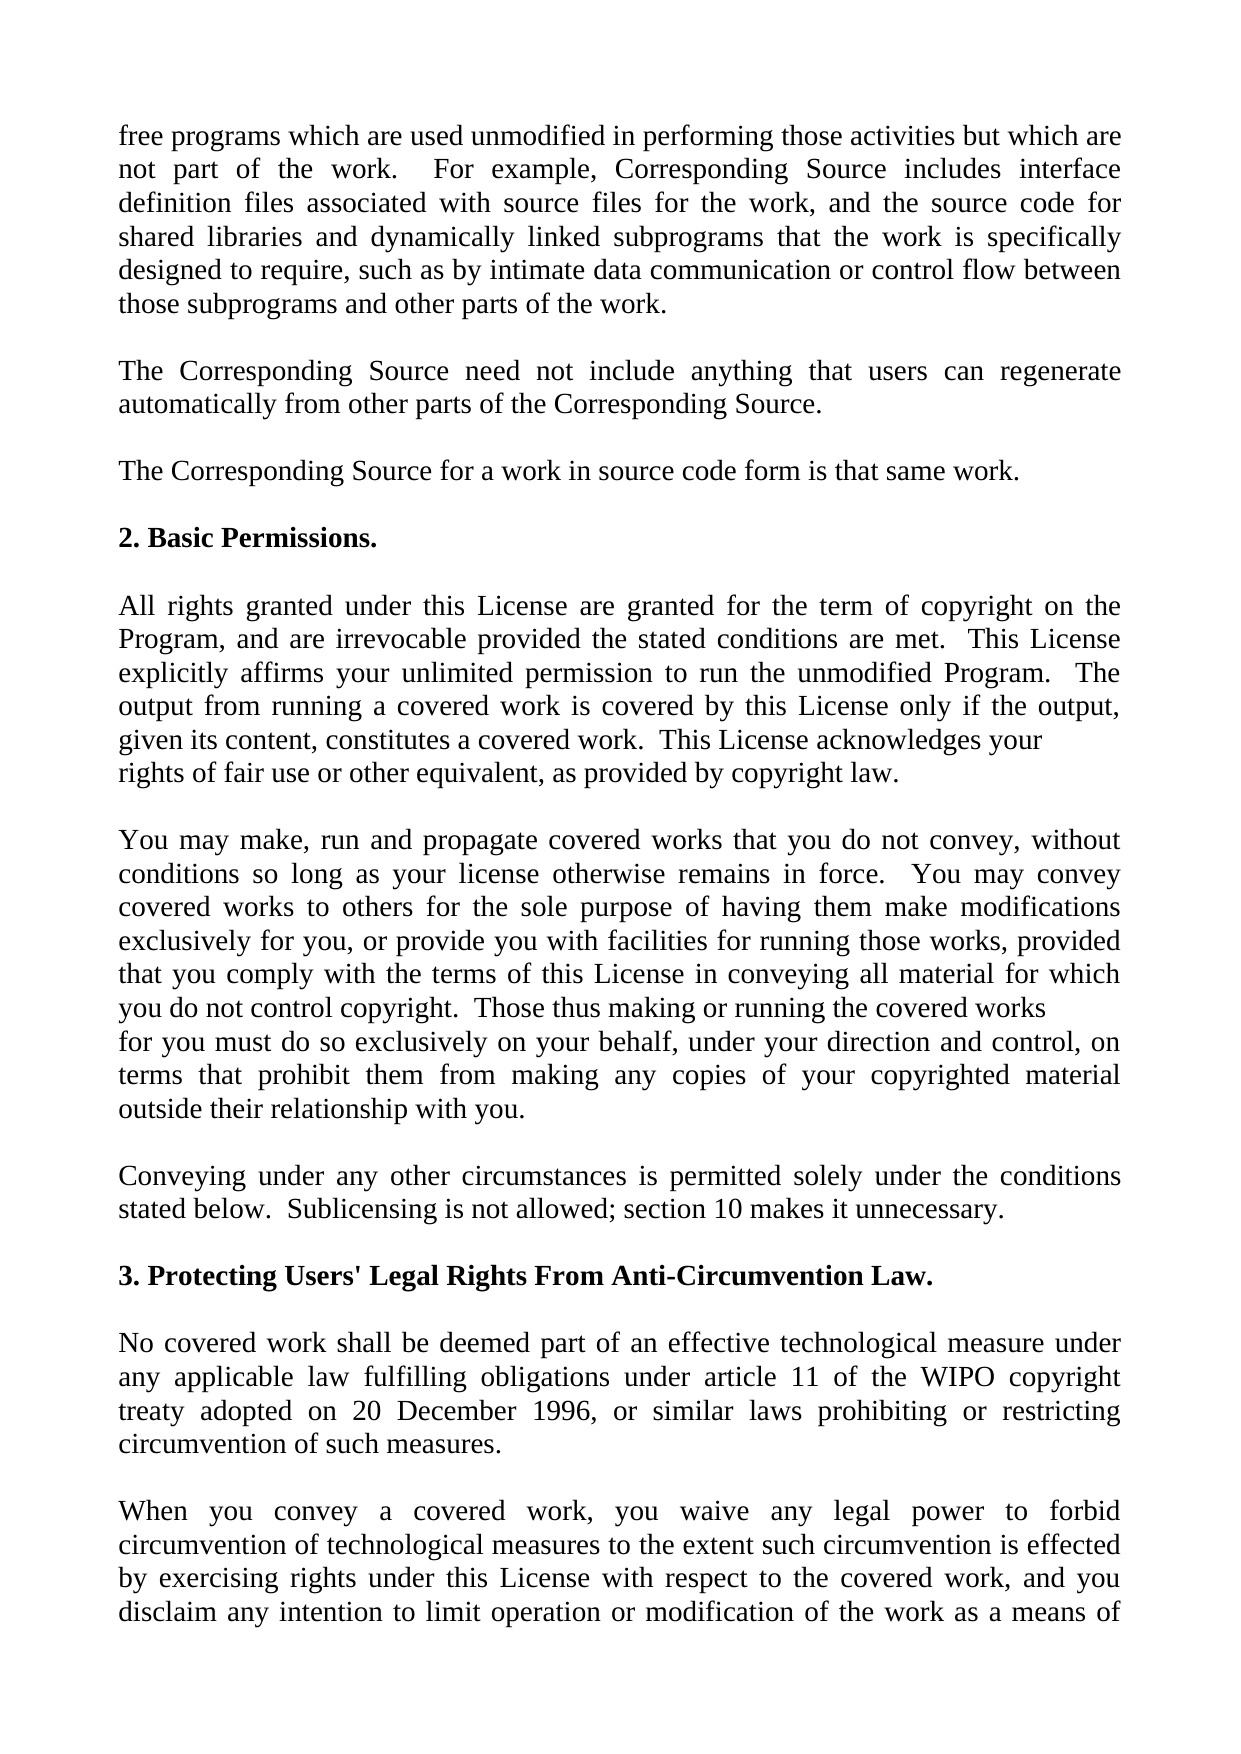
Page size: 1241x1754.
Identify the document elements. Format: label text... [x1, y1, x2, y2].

text free programs which are used unmodified in performing those activities but which are not part of the work. For example, Corresponding Source includes interface definition files associated with source files for the work, and the source code for shared libraries and dynamically linked subprograms that the work is specifically designed to require, such as by intimate data communication or control flow between those subprograms and other parts of the work. [118, 118, 1122, 319]
text 3. Protecting Users' Legal Rights From Anti-Circumvention Law. [118, 1258, 1122, 1292]
text for you must do so exclusively on your behalf, under your direction and control, on terms that prohibit them from making any copies of your copyrighted material outside their relationship with you. [118, 1024, 1122, 1124]
text rights of fair use or other equivalent, as provided by copyright law. [118, 755, 1122, 789]
text The Corresponding Source for a work in source code form is that same work. [118, 453, 1122, 487]
text When you convey a covered work, you waive any legal power to forbid circumvention of technological measures to the extent such circumvention is effected by exercising rights under this License with respect to the covered work, and you disclaim any intention to limit operation or modification of the work as a means of [118, 1493, 1122, 1627]
text All rights granted under this License are granted for the term of copyright on the Program, and are irrevocable provided the stated conditions are met. This License explicitly affirms your unlimited permission to run the unmodified Program. The output from running a covered work is covered by this License only if the output, given its content, constitutes a covered work. This License acknowledges your [118, 588, 1122, 755]
text No covered work shall be deemed part of an effective technological measure under any applicable law fulfilling obligations under article 11 of the WIPO copyright treaty adopted on 20 December 1996, or similar laws prohibiting or restricting circumvention of such measures. [118, 1326, 1122, 1460]
text Conveying under any other circumstances is permitted solely under the conditions stated below. Sublicensing is not allowed; section 10 makes it unnecessary. [118, 1158, 1122, 1225]
text 2. Basic Permissions. [118, 521, 1122, 554]
text You may make, run and propagate covered works that you do not convey, without conditions so long as your license otherwise remains in force. You may convey covered works to others for the sole purpose of having them make modifications exclusively for you, or provide you with facilities for running those works, provided that you comply with the terms of this License in conveying all material for which you do not control copyright. Those thus making or running the covered works [118, 822, 1122, 1024]
text The Corresponding Source need not include anything that users can regenerate automatically from other parts of the Corresponding Source. [118, 353, 1122, 420]
